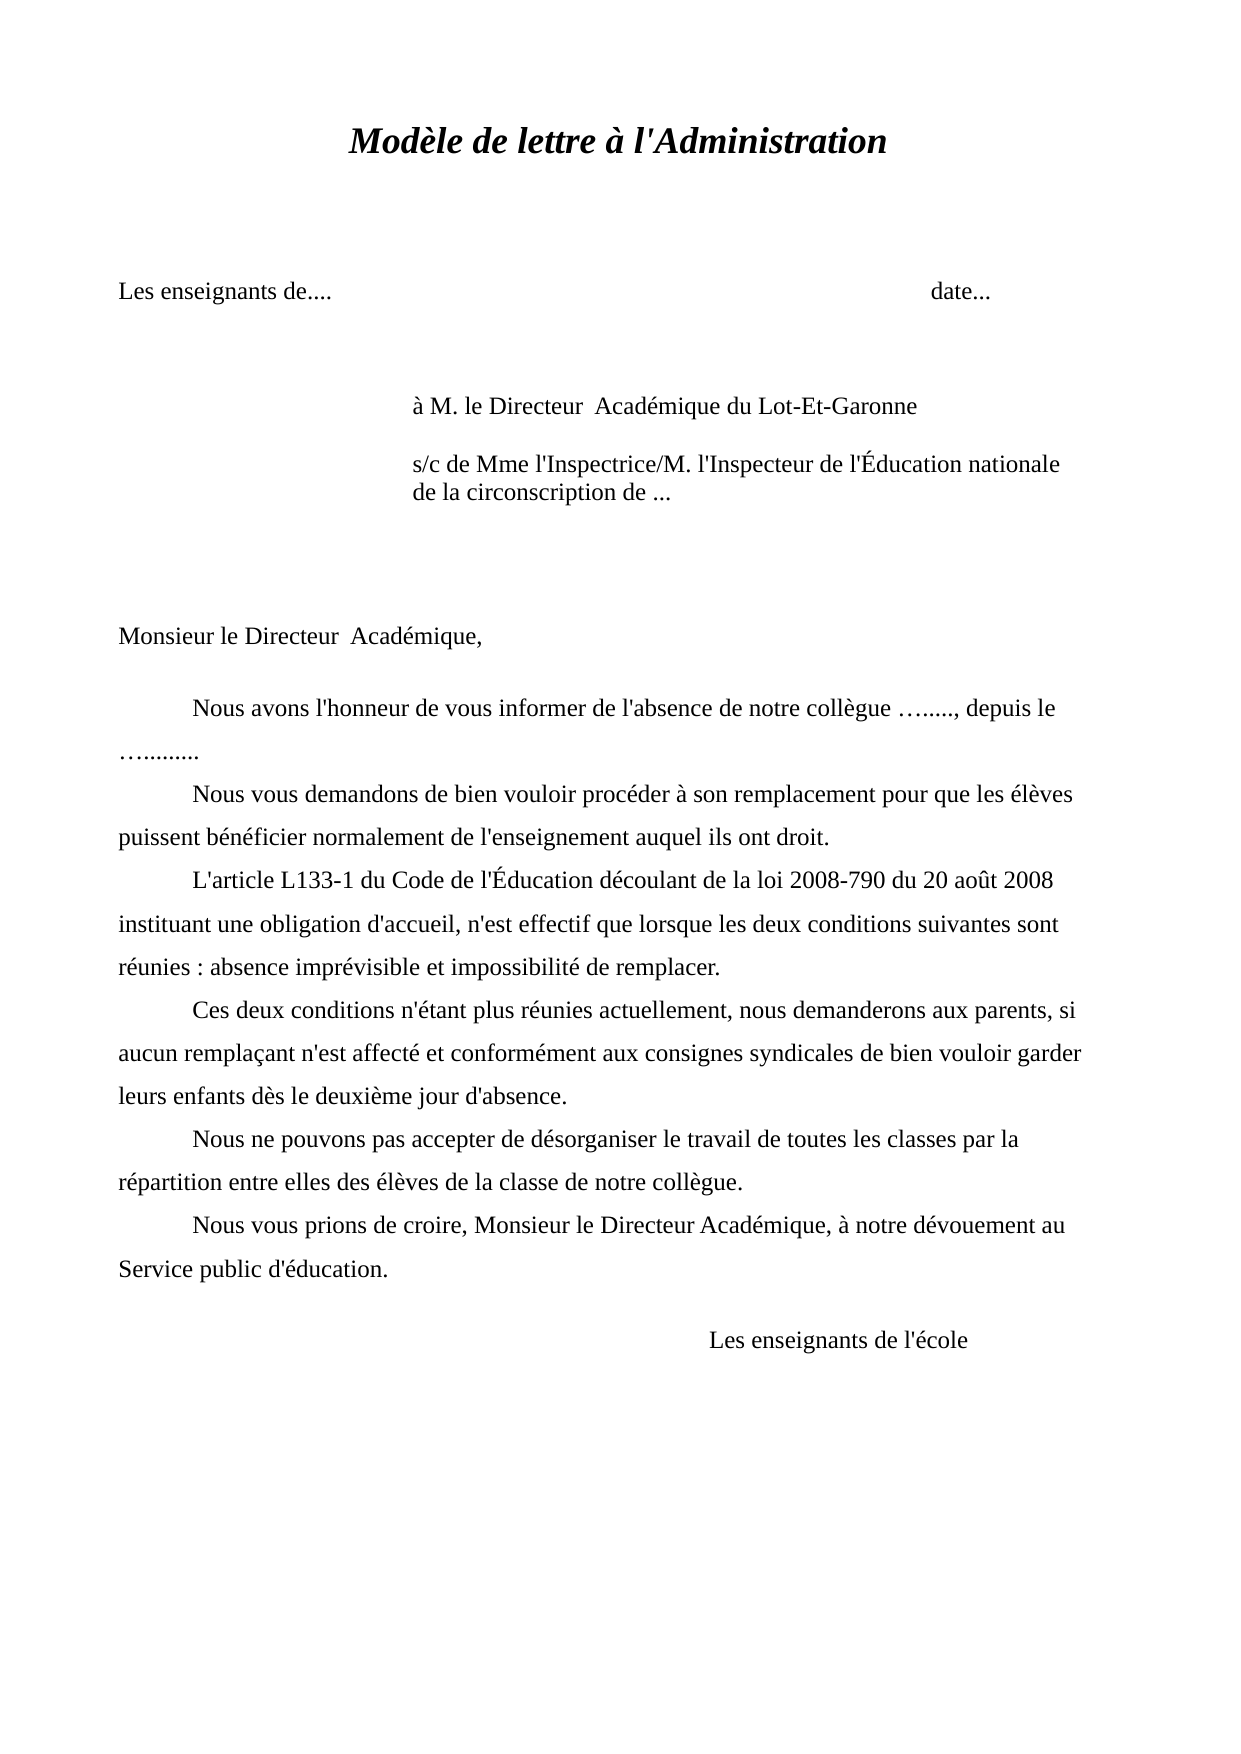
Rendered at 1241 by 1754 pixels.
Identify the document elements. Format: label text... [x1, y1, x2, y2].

text Les enseignants de l'école [118, 1326, 1122, 1354]
text Nous ne pouvons pas accepter de désorganiser le travail de toutes les classes par la répartition entre elles des élèves de la classe de notre collègue. [118, 1124, 1122, 1196]
text à M. le Directeur Académique du Lot-Et-Garonne [412, 391, 1122, 420]
text Ces deux conditions n'étant plus réunies actuellement, nous demanderons aux parents, si aucun remplaçant n'est affecté et conformément aux consignes syndicales de bien vouloir garder leurs enfants dès le deuxième jour d'absence. [118, 995, 1122, 1110]
text Nous avons l'honneur de vous informer de l'absence de notre collègue …....., depuis le …......... [118, 693, 1122, 765]
text de la circonscription de ... [412, 477, 1122, 506]
text Nous vous demandons de bien vouloir procéder à son remplacement pour que les élèves puissent bénéficier normalement de l'enseignement auquel ils ont droit. [118, 779, 1122, 851]
text Les enseignants de.... date... [118, 276, 1122, 305]
text s/c de Mme l'Inspectrice/M. l'Inspecteur de l'Éducation nationale [412, 449, 1122, 477]
text L'article L133-1 du Code de l'Éducation découlant de la loi 2008-790 du 20 août 2008 instituant une obligation d'accueil, n'est effectif que lorsque les deux conditions suivantes sont réunies : absence imprévisible et impossibilité de remplacer. [118, 866, 1122, 981]
text Monsieur le Directeur Académique, [118, 621, 1122, 650]
text Nous vous prions de croire, Monsieur le Directeur Académique, à notre dévouement au Service public d'éducation. [118, 1211, 1122, 1282]
text Modèle de lettre à l'Administration [118, 118, 1122, 161]
